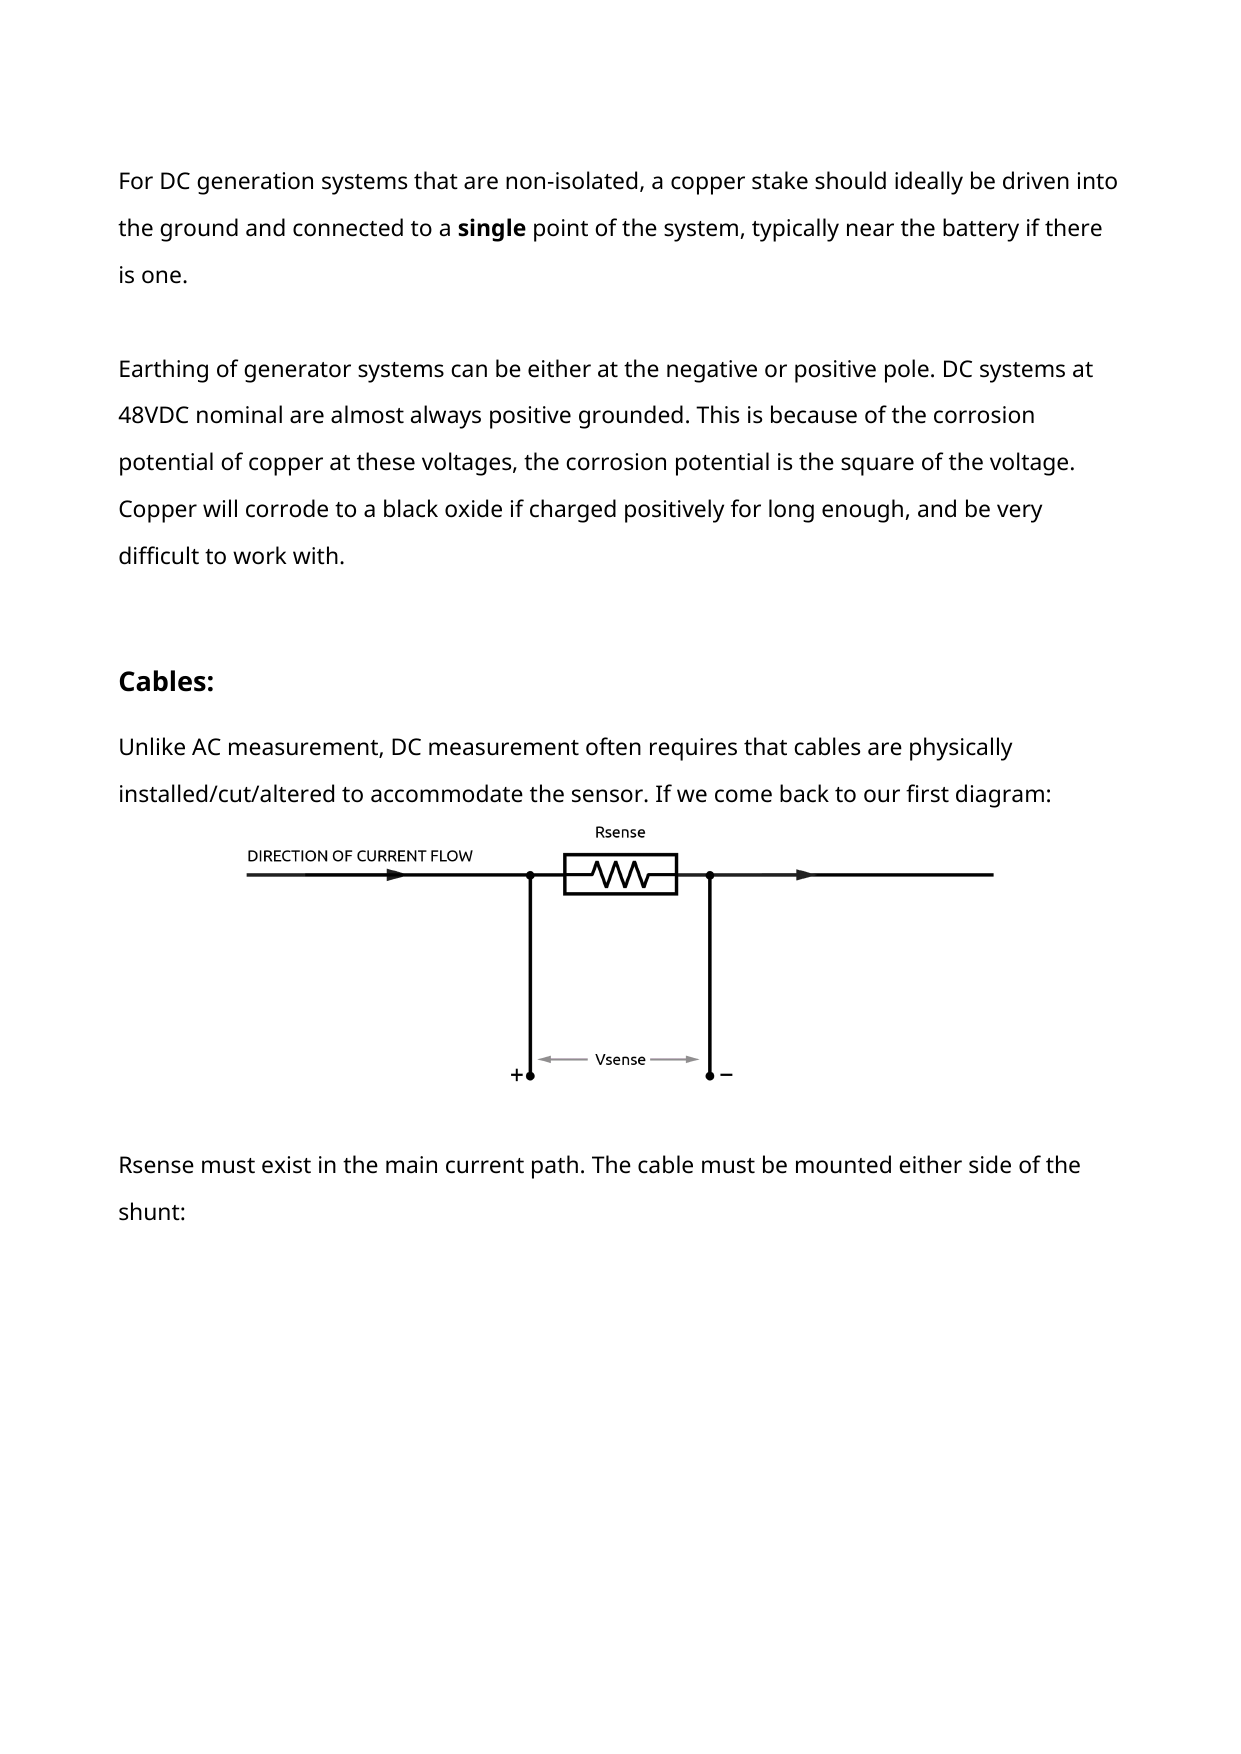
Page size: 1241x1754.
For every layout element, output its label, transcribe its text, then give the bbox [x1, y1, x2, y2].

text Rsense must exist in the main current path. The cable must be mounted either side of the shunt: [118, 1149, 1122, 1228]
text For DC generation systems that are non-isolated, a copper stake should ideally be driven into the ground and connected to a single point of the system, typically near the battery if there is one. [118, 165, 1122, 290]
picture [246, 824, 994, 1087]
text Earthing of generator systems can be either at the negative or positive pole. DC systems at 48VDC nominal are almost always positive grounded. This is because of the corrosion potential of copper at these voltages, the corrosion potential is the square of the voltage. Copper will corrode to a black oxide if charged positively for long enough, and be very difficult to work with. [118, 352, 1122, 571]
text Unlike AC measurement, DC measurement often requires that cables are physically installed/cut/altered to accommodate the sensor. If we come back to our first diagram: [118, 731, 1122, 809]
subtitle Cables: [118, 663, 1122, 700]
